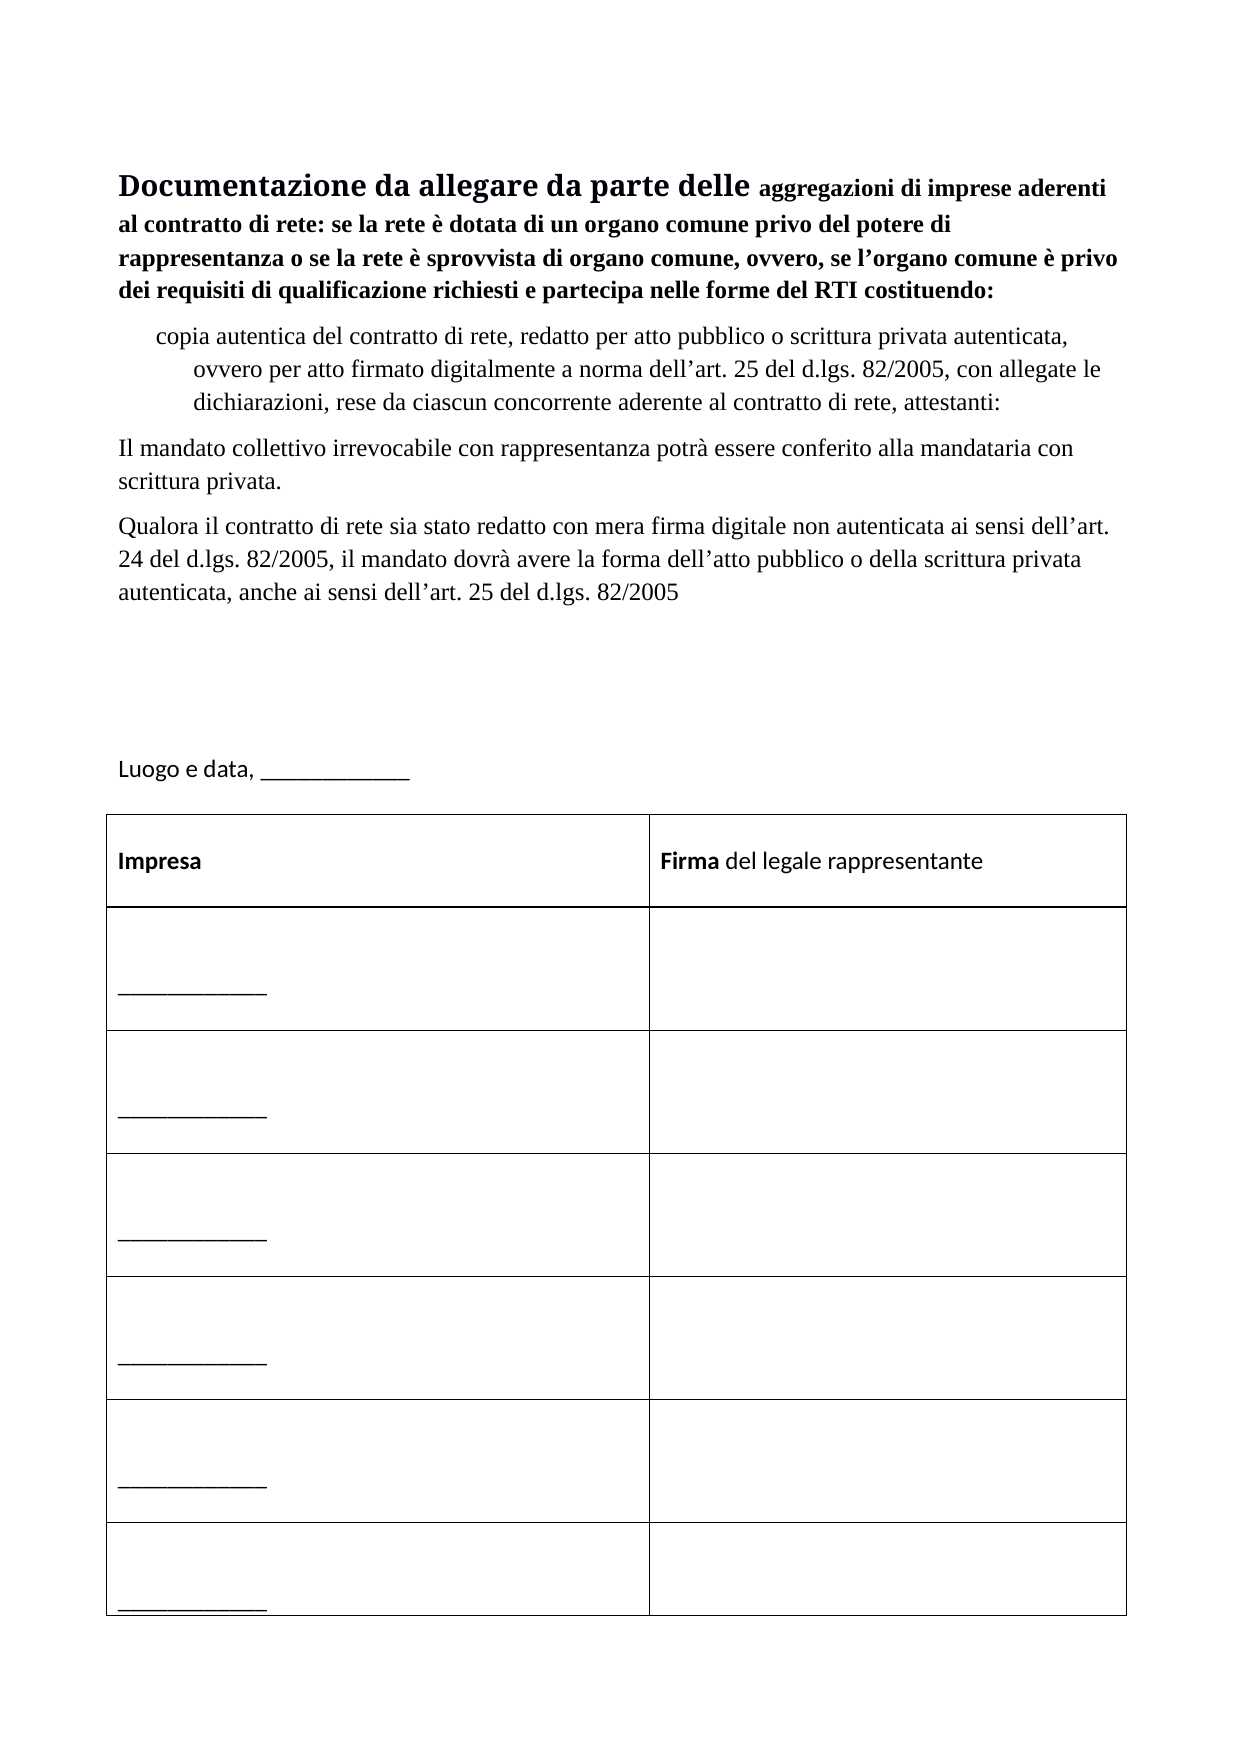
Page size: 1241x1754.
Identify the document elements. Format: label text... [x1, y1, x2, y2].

table_cell [650, 1277, 1126, 1399]
table_cell [650, 908, 1126, 1029]
table_cell [650, 1523, 1126, 1614]
table_header Impresa [107, 815, 649, 906]
table_cell ____________ [107, 1523, 649, 1614]
table_cell ____________ [107, 1277, 649, 1399]
table_cell [650, 1031, 1126, 1153]
text Luogo e data, ____________ [118, 753, 1122, 783]
table_cell [650, 1154, 1126, 1276]
text Documentazione da allegare da parte delle aggregazioni di imprese aderenti al contratto di rete: se la rete è dotata di un organo comune privo del potere di rappresentanza o se la rete è sprovvista di organo comune, ovvero, se l’organo comune è privo dei requisiti di qualificazione richiesti e partecipa nelle forme del RTI costituendo: [118, 166, 1122, 304]
table_cell ____________ [107, 1400, 649, 1522]
text Il mandato collettivo irrevocabile con rappresentanza potrà essere conferito alla mandataria con scrittura privata. [118, 433, 1122, 494]
table_cell ____________ [107, 1031, 649, 1153]
table_cell ____________ [107, 908, 649, 1029]
text Qualora il contratto di rete sia stato redatto con mera firma digitale non autenticata ai sensi dell’art. 24 del d.lgs. 82/2005, il mandato dovrà avere la forma dell’atto pubblico o della scrittura privata autenticata, anche ai sensi dell’art. 25 del d.lgs. 82/2005 [118, 511, 1122, 606]
table_cell [650, 1400, 1126, 1522]
table_header Firma del legale rappresentante [650, 815, 1126, 906]
text copia autentica del contratto di rete, redatto per atto pubblico o scrittura privata autenticata, ovvero per atto firmato digitalmente a norma dell’art. 25 del d.lgs. 82/2005, con allegate le dichiarazioni, rese da ciascun concorrente aderente al contratto di rete, attestanti: [156, 321, 1122, 416]
table_cell ____________ [107, 1154, 649, 1276]
